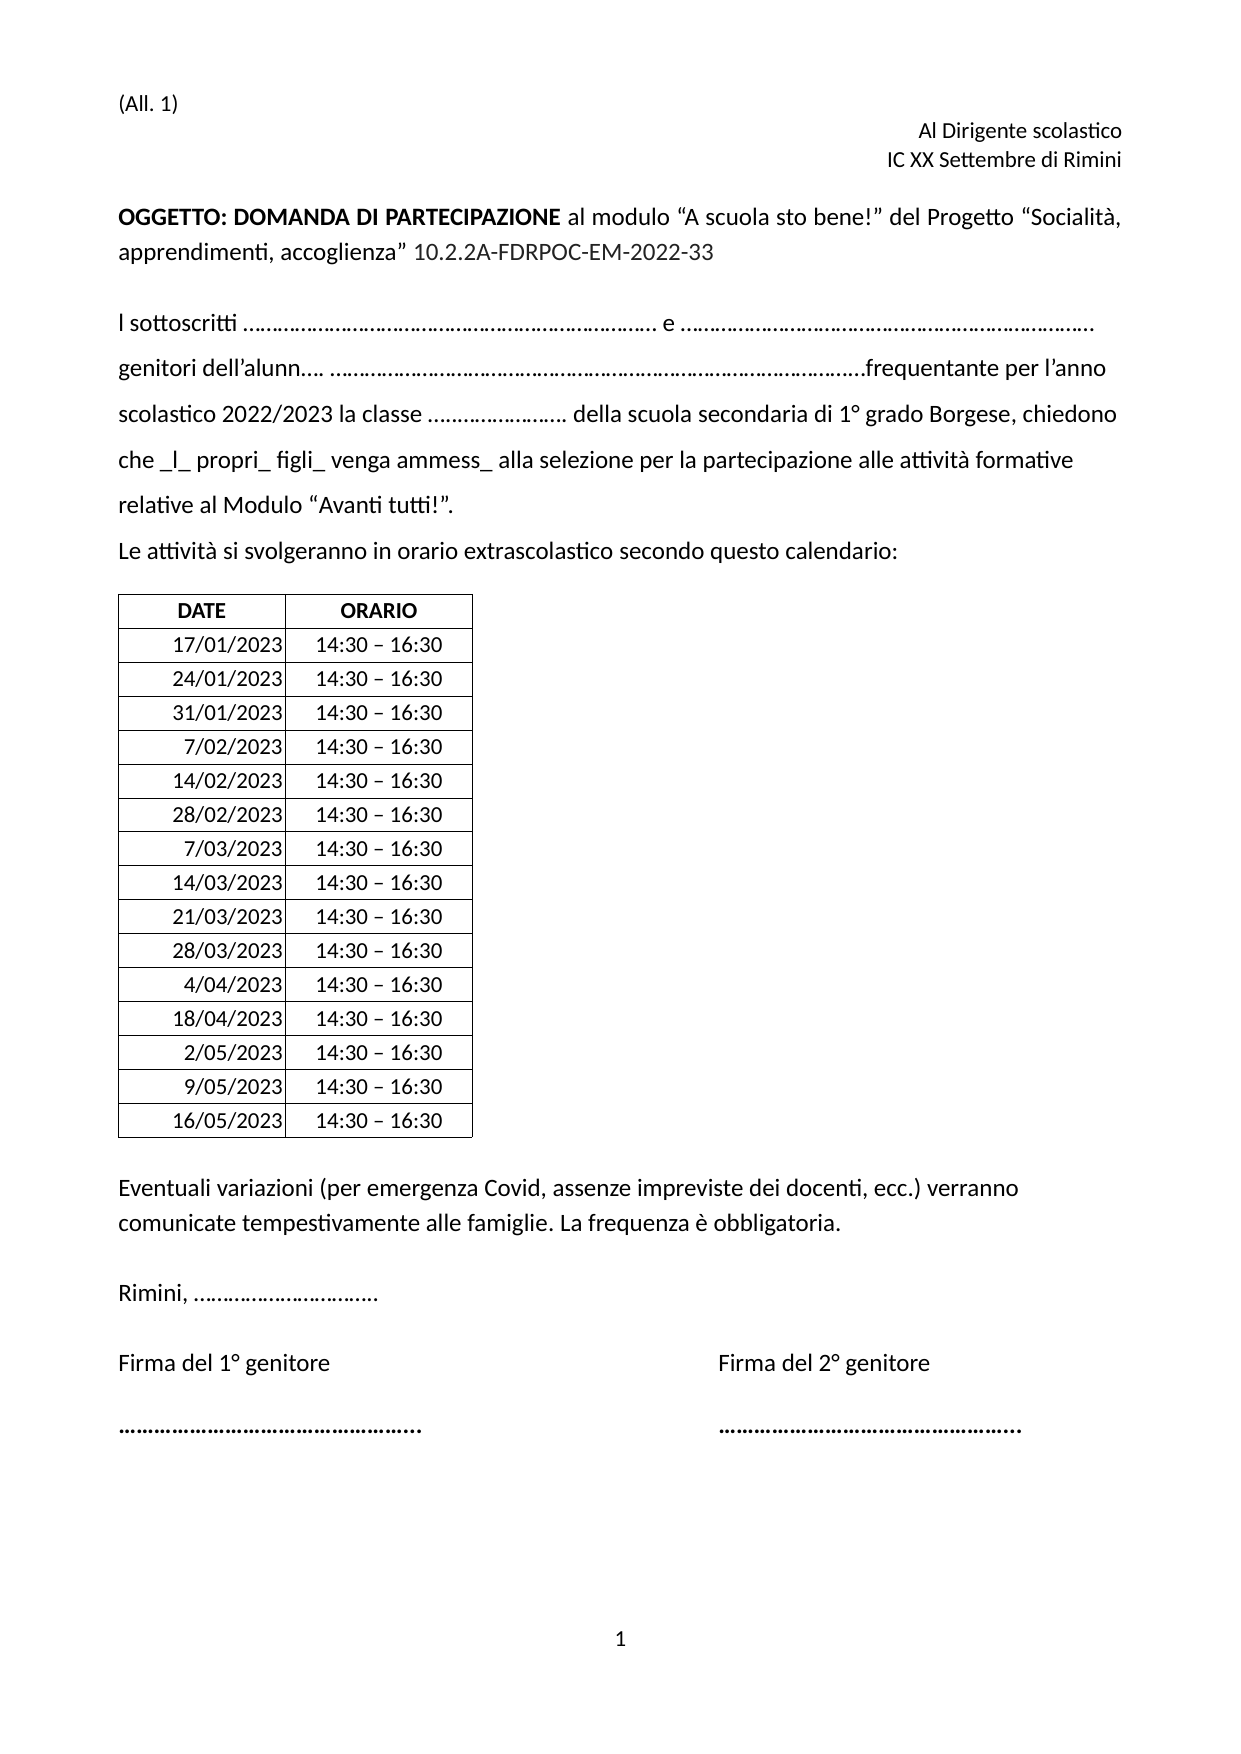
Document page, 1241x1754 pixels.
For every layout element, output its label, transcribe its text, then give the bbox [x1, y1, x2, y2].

table_cell 14:30 – 16:30 [286, 697, 472, 729]
table_cell 9/05/2023 [119, 1070, 285, 1103]
text scolastico 2022/2023 la classe …..………………. della scuola secondaria di 1° grado Borgese, chiedono che _l_ propri_ figli_ venga ammess_ alla selezione per la partecipazione alle attività formative relative al Modulo “Avanti tutti!”. [118, 398, 1122, 520]
table_cell 17/01/2023 [119, 629, 285, 662]
text Firma del 1° genitore Firma del 2° genitore [118, 1347, 1122, 1378]
table_cell 21/03/2023 [119, 900, 285, 933]
table_cell 14:30 – 16:30 [286, 1104, 472, 1137]
table_cell 14:30 – 16:30 [286, 731, 472, 763]
table_cell 14:30 – 16:30 [286, 663, 472, 696]
table_cell 14:30 – 16:30 [286, 968, 472, 1001]
text genitori dell’alunn…. ………………………………………………………………………………...frequentante per l’anno [118, 352, 1122, 383]
table_cell 14/03/2023 [119, 866, 285, 899]
table_cell 14:30 – 16:30 [286, 866, 472, 899]
table_header ORARIO [286, 595, 472, 628]
table_header DATE [119, 595, 285, 628]
table_cell 14:30 – 16:30 [286, 765, 472, 797]
text …………………………………………... …………………………………………... [118, 1409, 1122, 1439]
table_cell 16/05/2023 [119, 1104, 285, 1137]
table_cell 14:30 – 16:30 [286, 934, 472, 967]
text IC XX Settembre di Rimini [118, 145, 1122, 173]
table_cell 14:30 – 16:30 [286, 1070, 472, 1103]
text Eventuali variazioni (per emergenza Covid, assenze impreviste dei docenti, ecc.) verranno comunicate tempestivamente alle famiglie. La frequenza è obbligatoria. [118, 1172, 1122, 1238]
table_cell 14:30 – 16:30 [286, 832, 472, 865]
text Rimini, ………………………….. [118, 1277, 1122, 1308]
table_cell 7/02/2023 [119, 731, 285, 763]
table_cell 31/01/2023 [119, 697, 285, 729]
text Al Dirigente scolastico [118, 117, 1122, 145]
table_cell 28/03/2023 [119, 934, 285, 967]
text Le attività si svolgeranno in orario extrascolastico secondo questo calendario: [118, 535, 1122, 566]
table_cell 14:30 – 16:30 [286, 1002, 472, 1035]
table_cell 14/02/2023 [119, 765, 285, 797]
table_cell 14:30 – 16:30 [286, 799, 472, 831]
table_cell 18/04/2023 [119, 1002, 285, 1035]
table_cell 14:30 – 16:30 [286, 1036, 472, 1069]
text l sottoscritti ……………………………………………………………… e ……………………………………………………………… [118, 307, 1122, 337]
table_cell 28/02/2023 [119, 799, 285, 831]
table_cell 14:30 – 16:30 [286, 900, 472, 933]
table_cell 2/05/2023 [119, 1036, 285, 1069]
table_cell 24/01/2023 [119, 663, 285, 696]
text (All. 1) [118, 89, 1122, 117]
table_cell 4/04/2023 [119, 968, 285, 1001]
table_cell 7/03/2023 [119, 832, 285, 865]
table_cell 14:30 – 16:30 [286, 629, 472, 662]
text OGGETTO: DOMANDA DI PARTECIPAZIONE al modulo “A scuola sto bene!” del Progetto “Socialità, apprendimenti, accoglienza” 10.2.2A-FDRPOC-EM-2022-33 [118, 201, 1122, 267]
